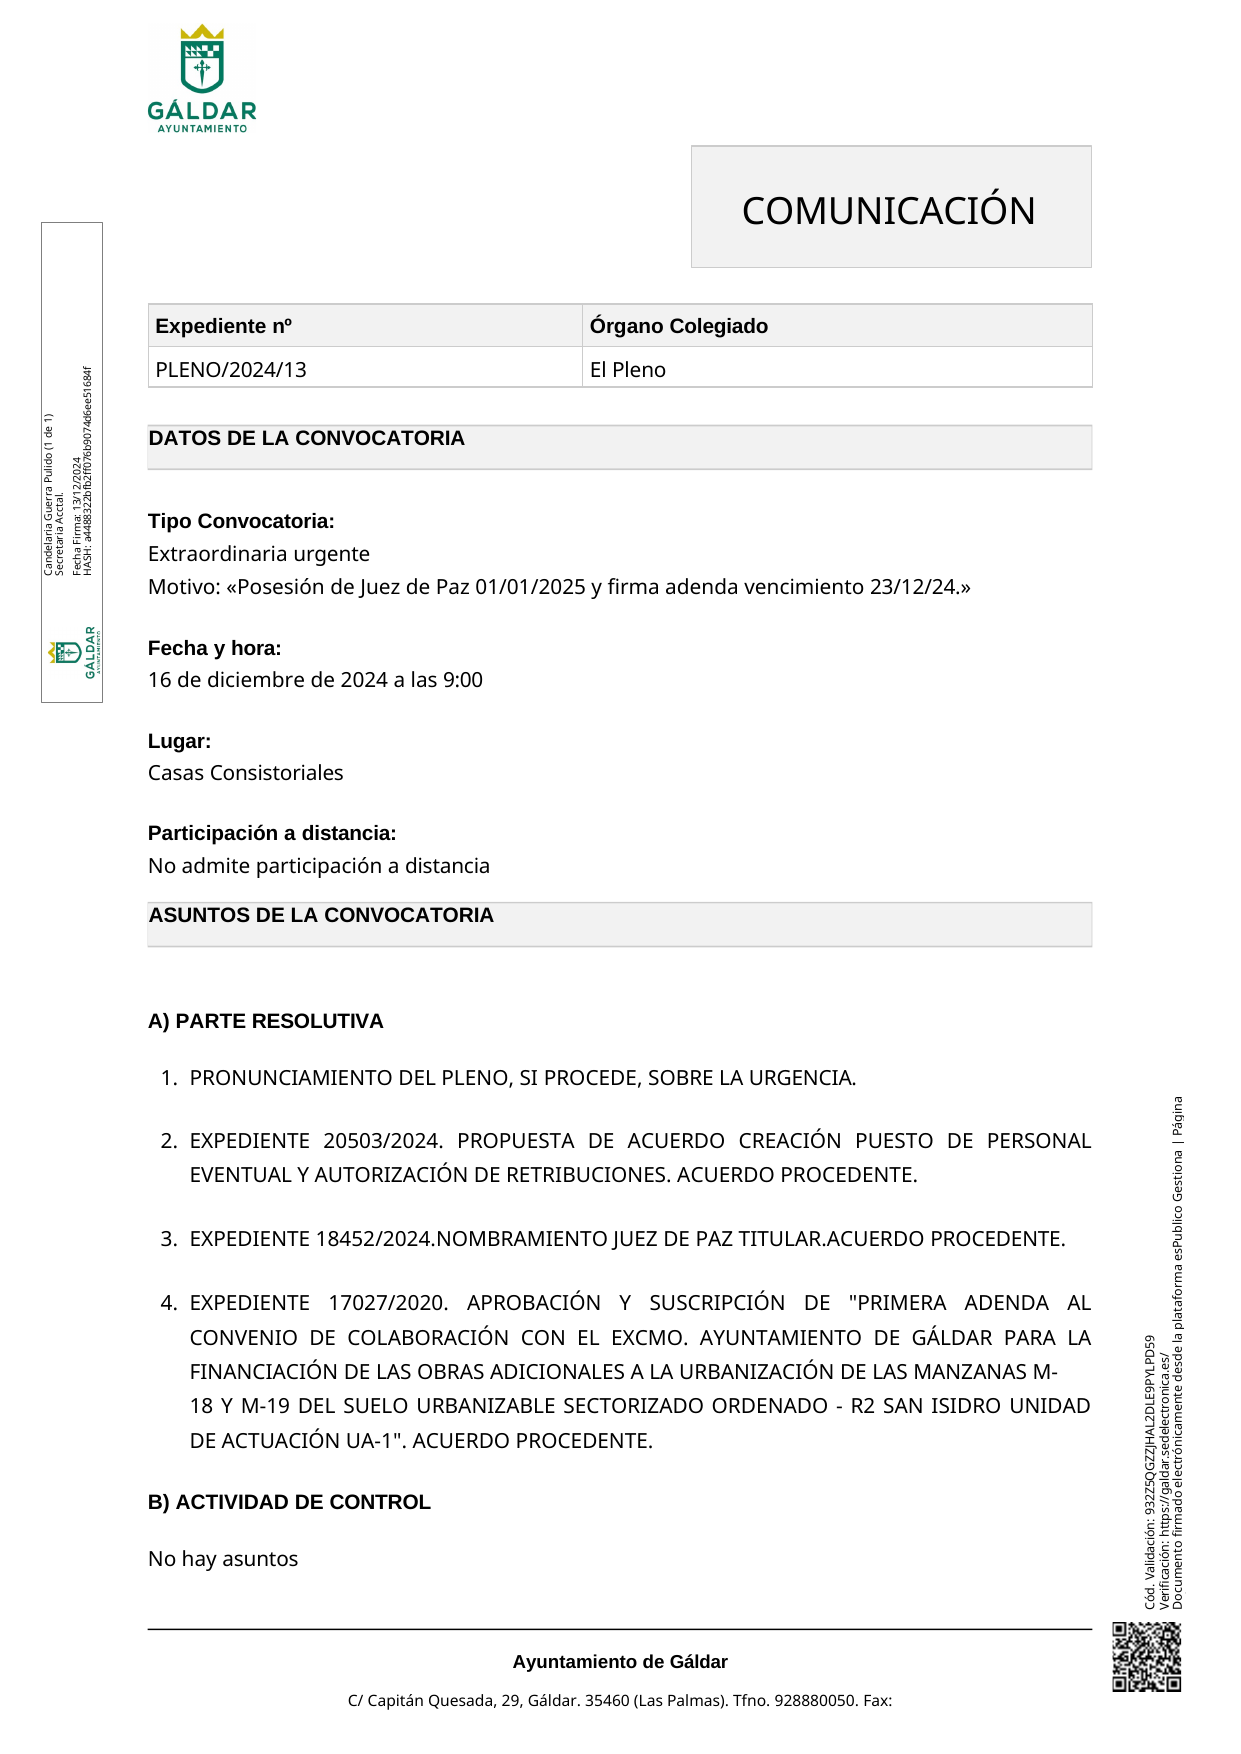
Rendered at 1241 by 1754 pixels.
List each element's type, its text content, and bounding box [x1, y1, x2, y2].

picture [47, 627, 100, 679]
subtitle ACTIVIDAD DE CONTROL [148, 1489, 1093, 1513]
text Casas Consistoriales [148, 758, 1093, 786]
table_cell PLENO/2024/13 [149, 347, 582, 386]
picture [147, 23, 257, 133]
text Verificación: https://galdar.sedelectronica.es/ [1158, 1091, 1170, 1612]
list PRONUNCIAMIENTO DEL PLENO, SI PROCEDE, SOBRE LA URGENCIA. [160, 1063, 1093, 1091]
subtitle PARTE RESOLUTIVA [148, 1009, 1093, 1033]
subtitle Tipo Convocatoria: [148, 509, 1093, 533]
picture [1112, 1622, 1182, 1692]
text 18 Y M-19 DEL SUELO URBANIZABLE SECTORIZADO ORDENADO - R2 SAN ISIDRO UNIDAD DE ACTUACIÓN UA-1". ACUERDO PROCEDENTE. [189, 1391, 1093, 1454]
list EXPEDIENTE 20503/2024. PROPUESTA DE ACUERDO CREACIÓN PUESTO DE PERSONAL EVENTUAL Y AUTORIZACIÓN DE RETRIBUCIONES. ACUERDO PROCEDENTE. [160, 1126, 1093, 1189]
text HASH: a4488322bfb2ff076b9074d6ee51684f [81, 349, 92, 627]
text Candelaria Guerra Pulido (1 de 1) Secretaria Acctal. [42, 349, 66, 548]
text Extraordinaria urgente [148, 539, 1093, 567]
text Cód. Validación: 932Z5QGZZJHAL2DLE9PYLPD59 [1143, 1091, 1156, 1612]
text Documento firmado electrónicamente desde la plataforma esPublico Gestiona | Página 1 de 2 [1170, 1091, 1186, 1612]
subtitle Fecha y hora: [148, 636, 1093, 659]
subtitle Participación a distancia: [148, 821, 1093, 845]
table_header Órgano Colegiado [583, 305, 1092, 346]
subtitle Lugar: [148, 728, 1093, 752]
text Fecha Firma: 13/12/2024 [71, 349, 81, 627]
text 16 de diciembre de 2024 a las 9:00 [148, 665, 1093, 694]
text COMUNICACIÓN [741, 184, 1092, 235]
text No admite participación a distancia [148, 851, 1093, 879]
table_cell El Pleno [583, 347, 1092, 386]
list EXPEDIENTE 18452/2024.NOMBRAMIENTO JUEZ DE PAZ TITULAR.ACUERDO PROCEDENTE. [160, 1224, 1093, 1253]
table_header Expediente nº [149, 305, 582, 346]
text No hay asuntos [148, 1544, 1093, 1572]
text Motivo: «Posesión de Juez de Paz 01/01/2025 y firma adenda vencimiento 23/12/24.» [148, 572, 1093, 601]
list EXPEDIENTE 17027/2020. APROBACIÓN Y SUSCRIPCIÓN DE "PRIMERA ADENDA AL CONVENIO DE COLABORACIÓN CON EL EXCMO. AYUNTAMIENTO DE GÁLDAR PARA LA FINANCIACIÓN DE LAS OBRAS ADICIONALES A LA URBANIZACIÓN DE LAS MANZANAS M- [160, 1288, 1093, 1385]
